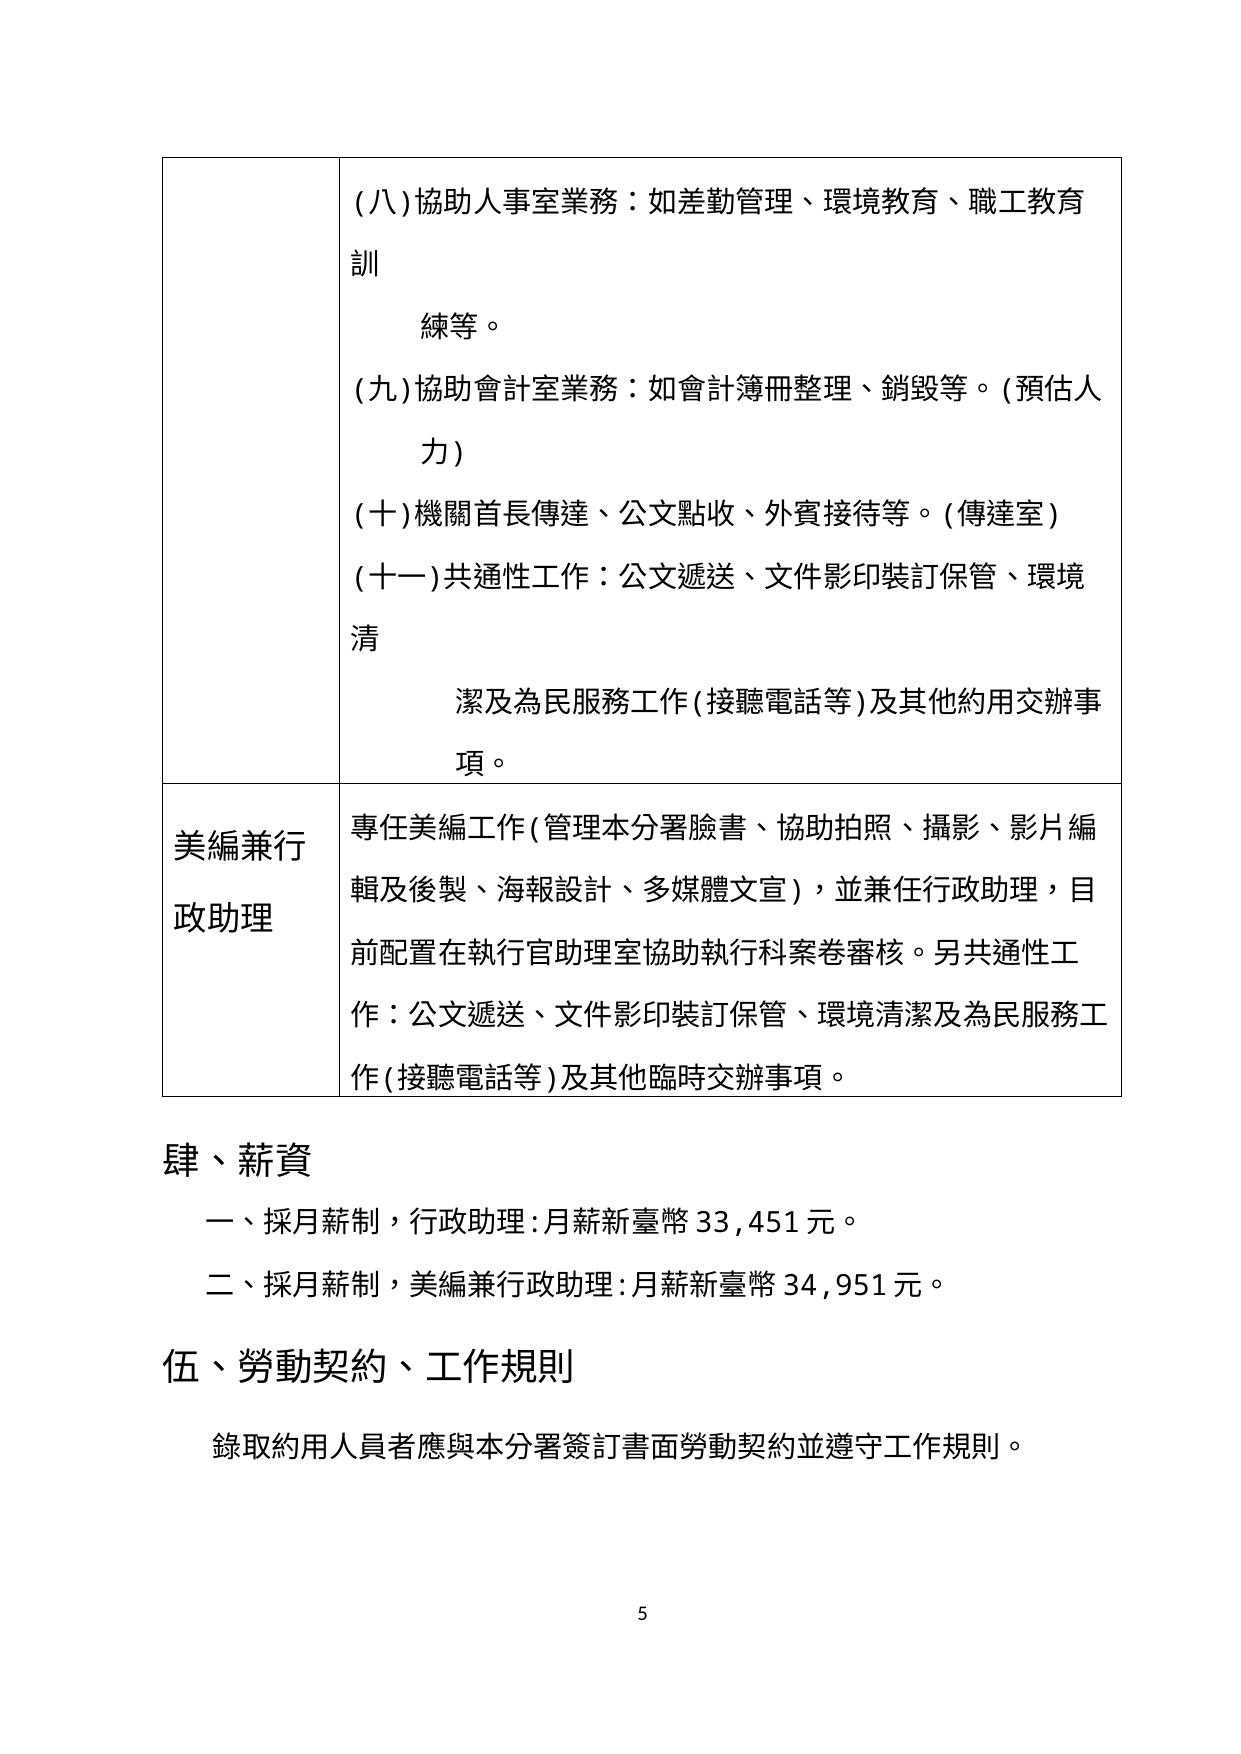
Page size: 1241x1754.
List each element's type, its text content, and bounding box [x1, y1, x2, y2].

text 一、採月薪制，行政助理:月薪新臺幣33,451元。 [187, 1178, 1122, 1241]
table_header [163, 158, 339, 783]
text 肆、薪資 [162, 1116, 1122, 1178]
text 二、採月薪制，美編兼行政助理:月薪新臺幣34,951元。 [187, 1241, 1122, 1303]
table_header (八)協助人事室業務：如差勤管理、環境教育、職工教育訓 練等。 (九)協助會計室業務：如會計簿冊整理、銷毀等。(預估人 力) (十)機關首長傳達、公文點收、外賓接待等。(傳達室) (十一)共通性工作：公文遞送、文件影印裝訂保管、環境清 潔及為民服務工作(接聽電話等)及其他約用交辦事 項。 [340, 158, 1121, 783]
table_cell 美編兼行政助理 [163, 784, 339, 1096]
text 錄取約用人員者應與本分署簽訂書面勞動契約並遵守工作規則。 [213, 1403, 1122, 1466]
text 伍、勞動契約、工作規則 [162, 1322, 1122, 1385]
table_cell 專任美編工作(管理本分署臉書、協助拍照、攝影、影片編輯及後製、海報設計、多媒體文宣)，並兼任行政助理，目前配置在執行官助理室協助執行科案卷審核。另共通性工作：公文遞送、文件影印裝訂保管、環境清潔及為民服務工作(接聽電話等)及其他臨時交辦事項。 [340, 784, 1121, 1096]
